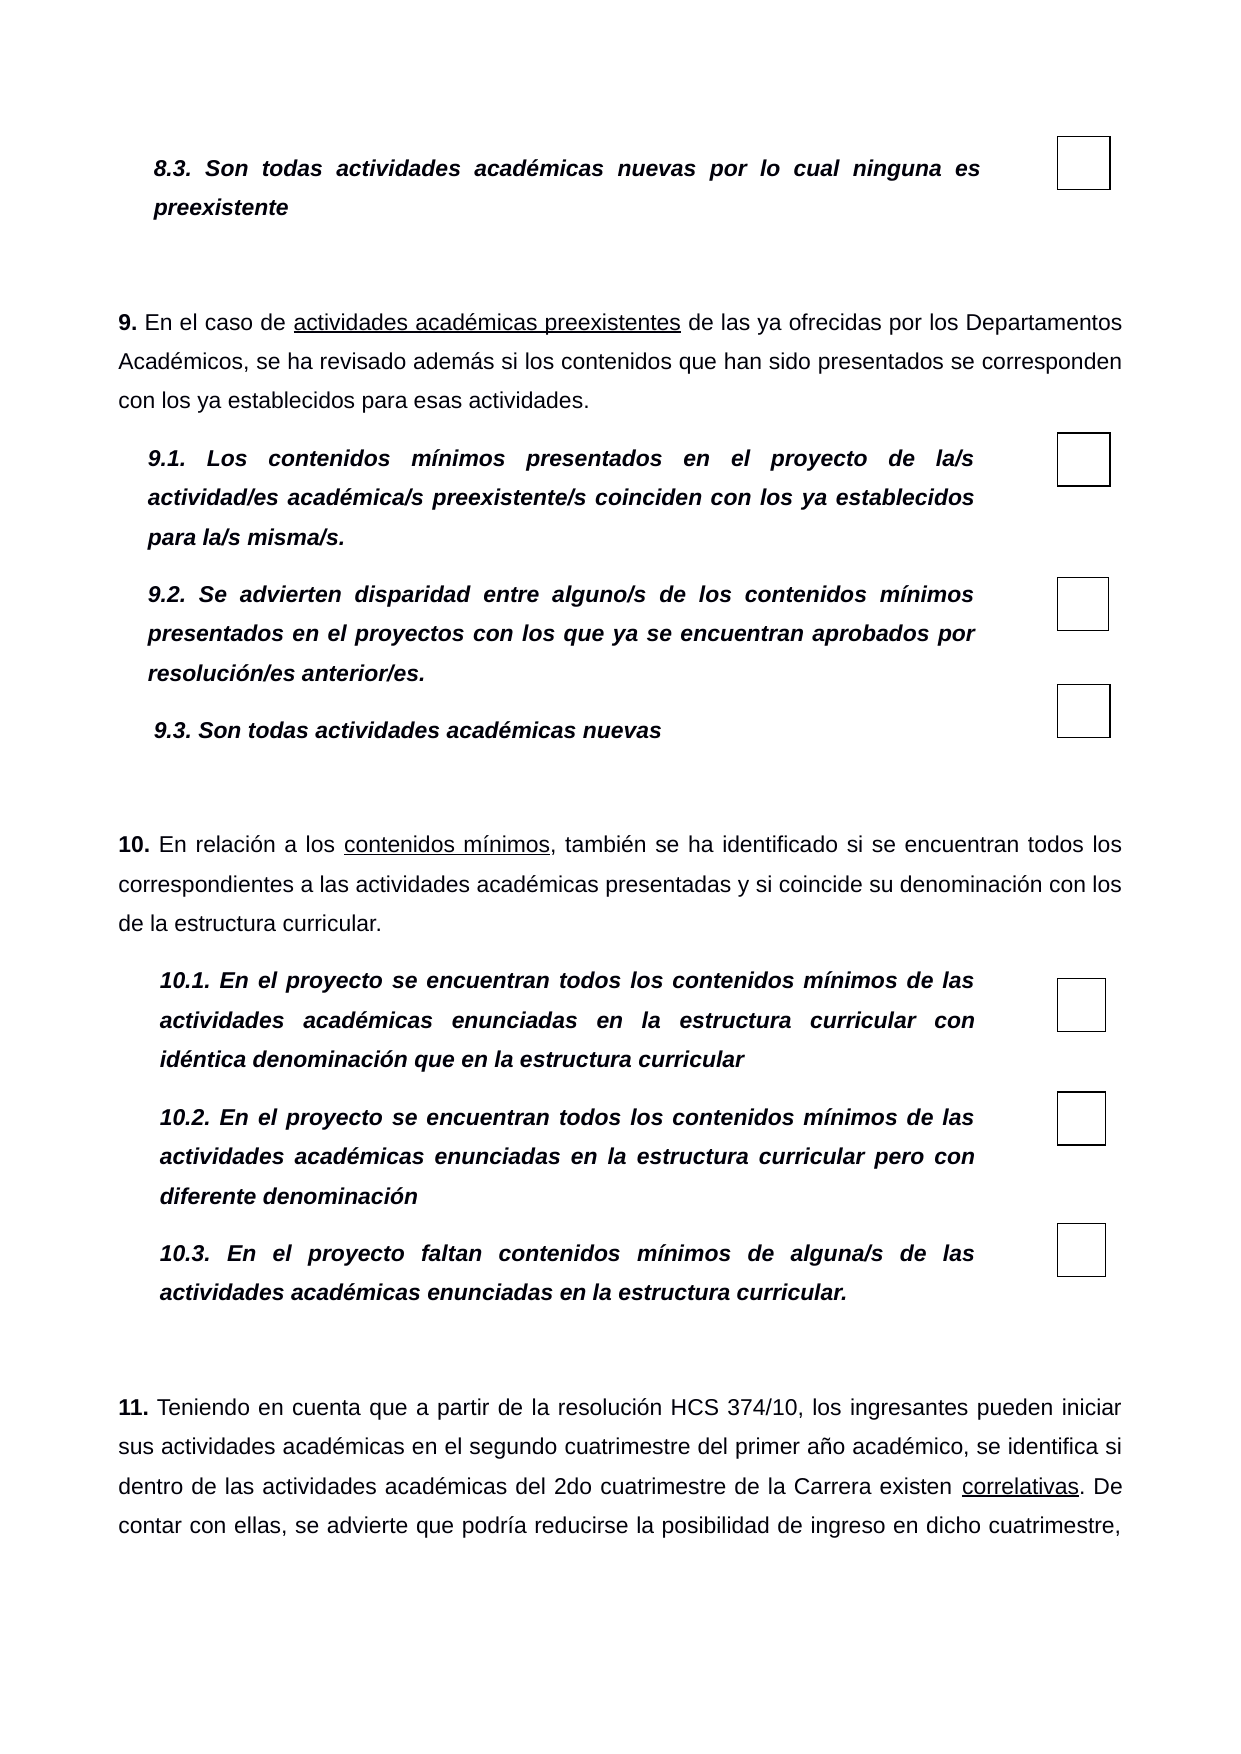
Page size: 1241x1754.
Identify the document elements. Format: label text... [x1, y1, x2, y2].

subtitle 10. En relación a los contenidos mínimos, también se ha identificado si se encuentran todos los correspondientes a las actividades académicas presentadas y si coincide su denominación con los de la estructura curricular. [118, 831, 1123, 937]
subtitle 10.1. En el proyecto se encuentran todos los contenidos mínimos de las actividades académicas enunciadas en la estructura curricular con idéntica denominación que en la estructura curricular [159, 967, 975, 1073]
subtitle 11. Teniendo en cuenta que a partir de la resolución HCS 374/10, los ingresantes pueden iniciar sus actividades académicas en el segundo cuatrimestre del primer año académico, se identifica si dentro de las actividades académicas del 2do cuatrimestre de la Carrera existen correlativas. De contar con ellas, se advierte que podría reducirse la posibilidad de ingreso en dicho cuatrimestre, [118, 1394, 1123, 1538]
subtitle 9.2. Se advierten disparidad entre alguno/s de los contenidos mínimos presentados en el proyectos con los que ya se encuentran aprobados por resolución/es anterior/es. [148, 581, 975, 686]
subtitle 10.2. En el proyecto se encuentran todos los contenidos mínimos de las actividades académicas enunciadas en la estructura curricular pero con diferente denominación [159, 1104, 975, 1209]
subtitle 8.3. Son todas actividades académicas nuevas por lo cual ninguna es preexistente [153, 155, 981, 221]
subtitle 9. En el caso de actividades académicas preexistentes de las ya ofrecidas por los Departamentos Académicos, se ha revisado además si los contenidos que han sido presentados se corresponden con los ya establecidos para esas actividades. [118, 308, 1123, 414]
subtitle 9.3. Son todas actividades académicas nuevas [153, 717, 981, 743]
subtitle 10.3. En el proyecto faltan contenidos mínimos de alguna/s de las actividades académicas enunciadas en la estructura curricular. [159, 1240, 975, 1306]
subtitle 9.1. Los contenidos mínimos presentados en el proyecto de la/s actividad/es académica/s preexistente/s coinciden con los ya establecidos para la/s misma/s. [148, 445, 975, 550]
